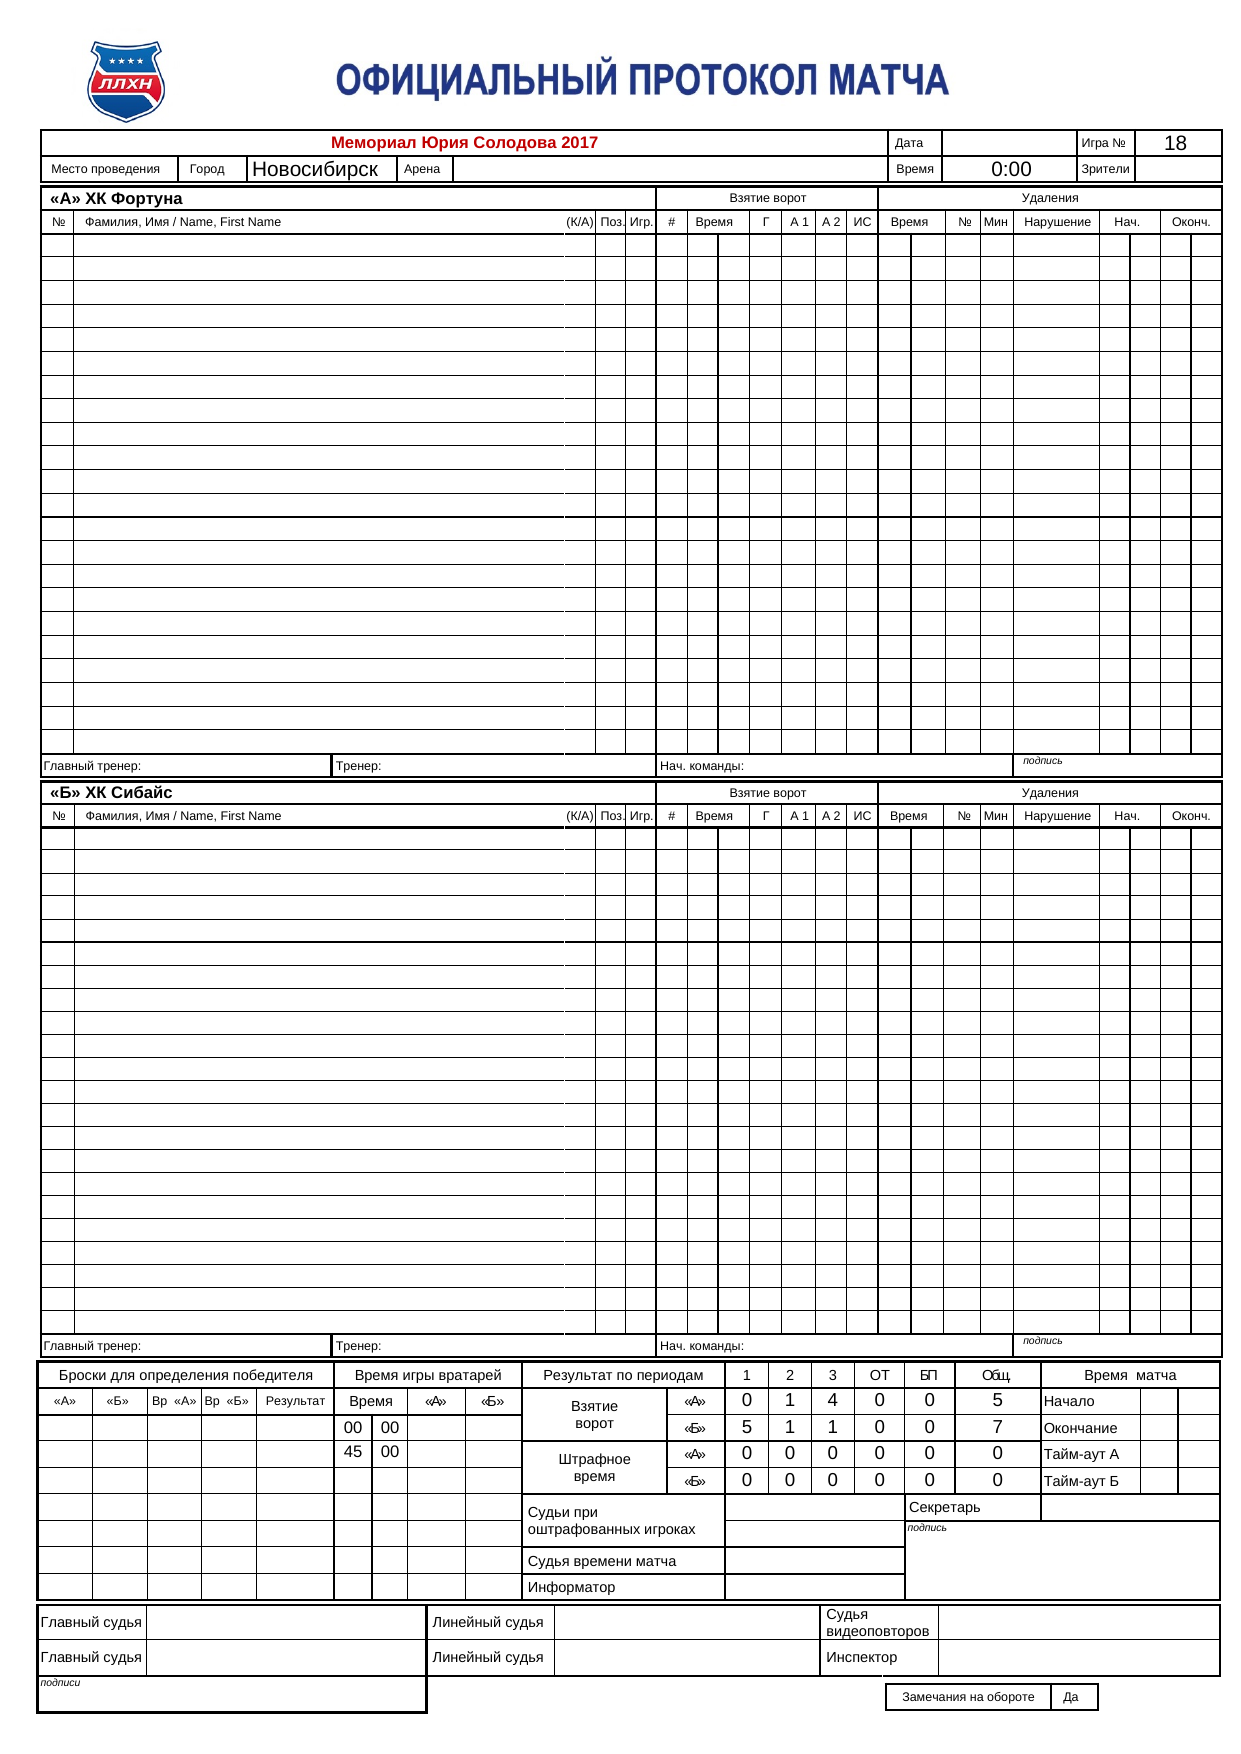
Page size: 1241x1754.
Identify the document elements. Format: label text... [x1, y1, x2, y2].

table_header 2 [769, 1363, 811, 1387]
table_cell [93, 1416, 147, 1440]
table_cell [42, 850, 74, 872]
table_cell [596, 896, 625, 918]
table_cell [454, 157, 887, 181]
table_cell [1131, 1219, 1160, 1241]
table_header ОТ [855, 1363, 904, 1387]
table_cell [946, 328, 980, 351]
table_cell [1100, 1012, 1129, 1033]
table_cell «Б » [466, 1389, 521, 1413]
table_cell Мин [981, 805, 1013, 826]
table_cell [750, 1012, 781, 1033]
table_cell Тайм-аут А [1042, 1441, 1140, 1467]
table_cell [657, 446, 687, 469]
table_cell [39, 1547, 92, 1573]
table_cell [782, 541, 815, 564]
table_cell [1161, 565, 1190, 587]
table_cell [1014, 257, 1099, 280]
table_header Удаления [879, 188, 1221, 209]
table_cell [782, 850, 815, 872]
table_cell [1131, 1196, 1160, 1218]
table_cell [946, 494, 980, 516]
table_cell [39, 1521, 92, 1546]
table_cell [981, 1104, 1013, 1126]
table_cell [847, 730, 877, 753]
table_cell [42, 920, 74, 941]
table_cell [1131, 328, 1160, 351]
table_cell [626, 1035, 655, 1057]
table_cell [1100, 281, 1129, 303]
table_cell [750, 328, 781, 351]
table_cell [981, 707, 1013, 729]
table_cell [1131, 683, 1160, 706]
table_cell Главный судья [39, 1606, 146, 1639]
table_cell [944, 1173, 980, 1195]
table_cell [944, 1288, 980, 1310]
table_cell [1100, 328, 1129, 351]
table_cell [912, 730, 945, 753]
table_cell [1161, 1219, 1190, 1241]
table_cell [944, 1058, 980, 1079]
table_cell [1100, 636, 1129, 658]
table_cell [688, 730, 717, 753]
table_cell [626, 1104, 655, 1126]
table_cell [75, 896, 564, 918]
table_cell [944, 1242, 980, 1264]
table_cell [1131, 659, 1160, 682]
table_cell [626, 446, 655, 469]
table_cell [39, 1441, 92, 1467]
table_cell [1131, 943, 1160, 964]
table_cell [596, 494, 625, 516]
table_cell [912, 1058, 943, 1079]
table_cell 00 [373, 1441, 407, 1467]
table_cell [981, 874, 1013, 895]
table_cell [816, 328, 846, 351]
table_cell [42, 730, 73, 753]
table_cell [879, 518, 910, 540]
table_cell [74, 612, 564, 634]
table_cell Время [879, 805, 943, 826]
table_cell [1014, 1150, 1099, 1172]
table_cell Время [688, 805, 749, 826]
table_cell [565, 1150, 595, 1172]
table_cell Нач. [1100, 211, 1160, 233]
table_cell [981, 376, 1013, 398]
table_cell [626, 730, 655, 753]
table_cell [596, 541, 625, 564]
table_cell [1192, 470, 1221, 493]
table_cell [816, 1127, 846, 1149]
table_cell [782, 636, 815, 658]
table_cell [879, 588, 910, 611]
table_cell [688, 399, 717, 422]
table_cell 0 [855, 1389, 904, 1413]
table_cell [555, 1640, 819, 1675]
table_cell [750, 1242, 781, 1264]
table_cell [1161, 1104, 1190, 1126]
table_cell [596, 328, 625, 351]
table_cell [1161, 1288, 1190, 1310]
table_cell [816, 1196, 846, 1218]
table_cell [565, 829, 595, 849]
table_cell [75, 1035, 564, 1057]
table_cell [944, 943, 980, 964]
table_cell [626, 659, 655, 682]
table_cell [657, 541, 687, 564]
table_cell [688, 281, 717, 303]
table_cell [42, 1219, 74, 1241]
table_cell [1161, 494, 1190, 516]
table_cell [782, 235, 815, 256]
table_cell [750, 235, 781, 256]
table_cell [879, 235, 910, 256]
table_cell [946, 683, 980, 706]
table_cell Судья видеоповторов [821, 1606, 938, 1639]
table_cell [816, 305, 846, 327]
table_cell [1161, 989, 1190, 1011]
table_cell [1100, 896, 1129, 918]
table_cell [1014, 588, 1099, 611]
table_cell [981, 1196, 1013, 1218]
table_cell [596, 281, 625, 303]
table_cell [782, 1219, 815, 1241]
table_cell [147, 1640, 425, 1675]
table_cell [879, 1196, 910, 1218]
table_cell [719, 541, 749, 564]
table_cell [626, 966, 655, 987]
table_cell [688, 896, 717, 918]
table_cell [750, 920, 781, 941]
table_cell [1100, 257, 1129, 280]
table_cell [1131, 1035, 1160, 1057]
table_cell [626, 1081, 655, 1103]
table_cell [565, 1081, 595, 1103]
table_cell [565, 305, 595, 327]
table_cell [626, 1196, 655, 1218]
table_cell [1014, 829, 1099, 849]
table_cell [946, 612, 980, 634]
table_cell [750, 1219, 781, 1241]
table_cell [912, 328, 945, 351]
table_cell [946, 470, 980, 493]
table_cell [946, 399, 980, 422]
table_cell [42, 565, 73, 587]
table_cell [782, 305, 815, 327]
table_cell [93, 1547, 147, 1573]
table_cell [782, 1127, 815, 1149]
table_cell [782, 829, 815, 849]
table_cell [565, 920, 595, 941]
table_cell [596, 1035, 625, 1057]
table_cell [1100, 612, 1129, 634]
table_header Замечания на обороте [887, 1685, 1050, 1709]
table_cell [879, 896, 910, 918]
table_cell Мин [981, 211, 1013, 233]
table_cell [1131, 1127, 1160, 1149]
table_cell [1100, 1104, 1129, 1126]
table_cell [1100, 565, 1129, 587]
table_cell [912, 376, 945, 398]
table_cell [981, 730, 1013, 753]
table_cell [816, 850, 846, 872]
table_cell [912, 1173, 943, 1195]
table_cell [688, 874, 717, 895]
table_cell [816, 494, 846, 516]
table_cell [750, 874, 781, 895]
table_cell [596, 1242, 625, 1264]
table_cell [847, 1265, 877, 1287]
table_cell [626, 850, 655, 872]
table_cell [42, 1311, 74, 1333]
table_cell [1014, 920, 1099, 941]
table_cell [1192, 1150, 1221, 1172]
table_cell [816, 446, 846, 469]
table_cell [847, 683, 877, 706]
table_cell [879, 730, 910, 753]
table_cell [912, 446, 945, 469]
table_cell [1192, 659, 1221, 682]
table_cell [626, 518, 655, 540]
table_cell [912, 305, 945, 327]
table_cell [879, 281, 910, 303]
table_cell [816, 943, 846, 964]
table_cell [879, 1150, 910, 1172]
table_cell [847, 518, 877, 540]
table_cell [42, 1104, 74, 1126]
table_cell [782, 352, 815, 374]
table_cell [565, 659, 595, 682]
table_cell [912, 235, 945, 256]
table_cell (К/А) [565, 211, 595, 233]
table_cell [565, 446, 595, 469]
table_cell [981, 850, 1013, 872]
table_header Да [1052, 1685, 1097, 1709]
table_cell [1014, 943, 1099, 964]
table_cell [816, 1035, 846, 1057]
table_cell [912, 943, 943, 964]
table_cell [1014, 446, 1099, 469]
table_cell [946, 257, 980, 280]
table_cell [946, 565, 980, 587]
table_cell [1100, 588, 1129, 611]
table_cell [719, 989, 749, 1011]
table_cell [816, 1104, 846, 1126]
table_cell [1014, 399, 1099, 422]
table_cell [1014, 659, 1099, 682]
table_cell [981, 1081, 1013, 1103]
table_cell [726, 1521, 904, 1546]
table_cell [782, 565, 815, 587]
table_cell [879, 874, 910, 895]
table_cell [39, 1468, 92, 1493]
table_cell [565, 1265, 595, 1287]
table_cell [657, 235, 687, 256]
table_cell [1161, 541, 1190, 564]
table_cell [626, 1265, 655, 1287]
table_cell [335, 1521, 371, 1546]
table_cell [565, 636, 595, 658]
table_cell [202, 1468, 256, 1493]
table_cell [879, 1012, 910, 1033]
table_cell [750, 352, 781, 374]
table_cell [719, 281, 749, 303]
table_cell [1192, 1173, 1221, 1195]
table_cell [719, 565, 749, 587]
table_cell [879, 1104, 910, 1126]
table_cell [657, 896, 687, 918]
table_cell [912, 1196, 943, 1218]
table_cell [1141, 1441, 1177, 1467]
table_cell [1100, 518, 1129, 540]
table_cell Арена [398, 157, 452, 181]
table_cell [335, 1494, 371, 1520]
table_cell [42, 612, 73, 634]
table_cell Нарушение [1014, 211, 1099, 233]
table_cell [74, 659, 564, 682]
table_cell № [42, 211, 73, 233]
table_cell [75, 989, 564, 1011]
table_cell [1192, 829, 1221, 849]
table_header БП [905, 1363, 954, 1387]
table_cell Оконч. [1161, 805, 1221, 826]
table_cell [847, 376, 877, 398]
table_cell Нач. команды: [657, 1335, 1012, 1356]
table_cell [719, 636, 749, 658]
table_cell [688, 1058, 717, 1079]
table_cell [847, 352, 877, 374]
table_cell [1161, 683, 1190, 706]
table_cell [565, 1242, 595, 1264]
table_cell [1100, 874, 1129, 895]
table_cell [1192, 235, 1221, 256]
table_cell [912, 399, 945, 422]
table_cell [688, 989, 717, 1011]
table_cell [596, 1081, 625, 1103]
table_cell [74, 494, 564, 516]
table_cell Линейный судья [428, 1606, 554, 1639]
table_cell [1100, 1288, 1129, 1310]
table_cell [1192, 399, 1221, 422]
table_cell [816, 588, 846, 611]
table_cell [75, 1196, 564, 1218]
table_cell [1100, 470, 1129, 493]
table_cell [816, 376, 846, 398]
table_cell [1192, 1219, 1221, 1241]
table_cell [148, 1416, 201, 1440]
table_header Дата [889, 131, 941, 155]
table_cell [657, 518, 687, 540]
table_cell [847, 1196, 877, 1218]
table_cell [565, 541, 595, 564]
table_cell Окончание [1042, 1415, 1140, 1440]
table_cell [879, 565, 910, 587]
table_cell А 1 [782, 805, 815, 826]
table_cell [946, 376, 980, 398]
table_cell [42, 1242, 74, 1264]
table_cell [1161, 305, 1190, 327]
table_cell [373, 1521, 407, 1546]
table_cell [1014, 1288, 1099, 1310]
table_cell [565, 966, 595, 987]
table_cell Вр «А» [148, 1389, 201, 1413]
table_cell 5 [956, 1389, 1040, 1413]
table_cell [335, 1574, 371, 1599]
table_header [943, 131, 1076, 155]
table_cell Штрафное время [523, 1442, 666, 1493]
table_cell [879, 829, 910, 849]
table_cell [466, 1416, 521, 1440]
table_cell [657, 328, 687, 351]
table_cell [1161, 1242, 1190, 1264]
table_cell [847, 494, 877, 516]
table_cell [1100, 1035, 1129, 1057]
table_cell [565, 1219, 595, 1241]
table_cell [626, 1242, 655, 1264]
table_cell [75, 850, 564, 872]
table_cell [657, 494, 687, 516]
table_cell [782, 281, 815, 303]
table_cell [816, 518, 846, 540]
table_cell [719, 966, 749, 987]
table_cell [719, 896, 749, 918]
table_cell [42, 235, 73, 256]
table_cell № [944, 805, 980, 826]
table_cell [626, 423, 655, 445]
table_cell [408, 1416, 465, 1440]
table_cell [1192, 1311, 1221, 1333]
table_cell [944, 850, 980, 872]
table_cell [42, 588, 73, 611]
table_cell [1014, 1173, 1099, 1195]
table_cell [1100, 305, 1129, 327]
table_cell [912, 1265, 943, 1287]
table_cell [42, 683, 73, 706]
table_cell [39, 1416, 92, 1440]
table_cell Игр. [626, 211, 655, 233]
table_cell [782, 518, 815, 540]
table_cell [1192, 352, 1221, 374]
table_cell А 1 [782, 211, 815, 233]
table_cell [847, 966, 877, 987]
table_cell [750, 1081, 781, 1103]
table_cell [719, 874, 749, 895]
table_cell [816, 896, 846, 918]
table_cell [816, 1150, 846, 1172]
table_cell [202, 1416, 256, 1440]
table_cell [1014, 541, 1099, 564]
table_cell [1014, 328, 1099, 351]
table_cell [565, 896, 595, 918]
table_cell Оконч. [1161, 211, 1221, 233]
table_cell [981, 541, 1013, 564]
table_cell [1161, 328, 1190, 351]
table_cell [981, 1242, 1013, 1264]
table_cell [912, 1081, 943, 1103]
table_cell [1192, 683, 1221, 706]
table_cell [719, 850, 749, 872]
table_header Удаления [879, 783, 1221, 803]
table_cell [1014, 281, 1099, 303]
table_cell [750, 446, 781, 469]
table_cell «Б» [668, 1468, 724, 1493]
table_cell [1131, 1311, 1160, 1333]
table_cell [596, 1311, 625, 1333]
table_cell [42, 1058, 74, 1079]
table_cell [816, 829, 846, 849]
table_cell [719, 446, 749, 469]
table_cell Время [879, 211, 945, 233]
table_cell [1192, 896, 1221, 918]
table_cell [1161, 966, 1190, 987]
table_cell Игр. [626, 805, 655, 826]
table_cell [39, 1494, 92, 1520]
table_cell [944, 966, 980, 987]
table_cell 7 [956, 1415, 1040, 1440]
table_cell [981, 920, 1013, 941]
table_cell [847, 305, 877, 327]
table_cell [1192, 588, 1221, 611]
table_cell [944, 1311, 980, 1333]
table_cell [879, 423, 910, 445]
table_cell [626, 943, 655, 964]
table_cell [688, 1311, 717, 1333]
table_cell [847, 850, 877, 872]
table_cell [626, 235, 655, 256]
table_cell «Б» [93, 1389, 147, 1413]
table_cell [657, 1311, 687, 1333]
table_cell [981, 518, 1013, 540]
table_cell [626, 494, 655, 516]
table_cell [626, 707, 655, 729]
table_cell [816, 1173, 846, 1195]
table_cell Г [750, 805, 781, 826]
table_cell [466, 1441, 521, 1467]
table_cell [657, 1242, 687, 1264]
table_cell [1014, 305, 1099, 327]
table_cell [879, 1127, 910, 1149]
table_cell [657, 659, 687, 682]
table_cell [981, 989, 1013, 1011]
table_cell [1192, 565, 1221, 587]
table_cell [657, 1150, 687, 1172]
table_cell [1131, 850, 1160, 872]
table_cell [946, 446, 980, 469]
table_cell [719, 1219, 749, 1241]
table_cell [1014, 423, 1099, 445]
table_cell [688, 659, 717, 682]
table_cell [1100, 1173, 1129, 1195]
table_cell [750, 281, 781, 303]
table_header Общ. [956, 1363, 1040, 1387]
table_cell (К/А) [565, 805, 595, 826]
table_cell [946, 707, 980, 729]
table_cell [688, 943, 717, 964]
table_cell [912, 874, 943, 895]
table_cell Взятие ворот [523, 1389, 666, 1440]
table_cell [626, 588, 655, 611]
table_cell [688, 446, 717, 469]
table_cell [726, 1575, 904, 1599]
table_cell [1100, 1081, 1129, 1103]
table_cell [719, 305, 749, 327]
table_cell [981, 1311, 1013, 1333]
table_header Время матча [1042, 1363, 1219, 1387]
table_cell [981, 1035, 1013, 1057]
table_cell [1131, 541, 1160, 564]
table_cell [1161, 399, 1190, 422]
table_cell [1161, 1150, 1190, 1172]
table_cell [816, 257, 846, 280]
table_cell [596, 376, 625, 398]
table_cell [657, 850, 687, 872]
table_cell [1192, 281, 1221, 303]
table_cell [847, 874, 877, 895]
table_cell Информатор [523, 1575, 724, 1599]
table_cell [912, 1127, 943, 1149]
table_cell [148, 1494, 201, 1520]
table_cell [257, 1574, 333, 1599]
table_cell [42, 1035, 74, 1057]
table_cell [912, 565, 945, 587]
table_cell [596, 1288, 625, 1310]
table_cell [879, 399, 910, 422]
table_cell [1100, 850, 1129, 872]
table_cell [688, 518, 717, 540]
table_cell [719, 376, 749, 398]
table_cell [1131, 707, 1160, 729]
table_cell [946, 659, 980, 682]
table_cell Судьи при оштрафованных игроках [523, 1495, 724, 1546]
table_cell [74, 730, 564, 753]
table_cell [75, 1150, 564, 1172]
table_cell Нач. команды: [657, 755, 1012, 776]
table_cell [1100, 1265, 1129, 1287]
table_cell [847, 896, 877, 918]
table_cell [408, 1547, 465, 1573]
table_cell 0 [726, 1389, 768, 1413]
table_cell Нач. [1100, 805, 1160, 826]
table_cell [1014, 683, 1099, 706]
table_cell [1014, 874, 1099, 895]
table_cell [42, 1012, 74, 1033]
table_cell [946, 305, 980, 327]
table_cell [879, 470, 910, 493]
table_cell [1192, 989, 1221, 1011]
table_cell [1161, 920, 1190, 941]
table_cell 0:00 [943, 157, 1076, 181]
table_cell [750, 683, 781, 706]
table_cell [1192, 1081, 1221, 1103]
table_cell [1100, 707, 1129, 729]
table_cell [883, 1677, 1220, 1681]
table_cell [1131, 352, 1160, 374]
table_cell [750, 376, 781, 398]
table_cell [565, 376, 595, 398]
table_cell [719, 328, 749, 351]
table_cell [750, 1265, 781, 1287]
table_cell Результат [257, 1389, 333, 1413]
table_cell [981, 896, 1013, 918]
table_cell [75, 1104, 564, 1126]
table_cell [1014, 1058, 1099, 1079]
table_cell [1042, 1495, 1219, 1520]
table_cell 0 [905, 1468, 954, 1493]
table_cell [1131, 1242, 1160, 1264]
table_cell [1014, 565, 1099, 587]
table_cell [719, 1288, 749, 1310]
table_cell [912, 636, 945, 658]
table_cell [816, 470, 846, 493]
table_cell [1192, 920, 1221, 941]
table_cell [912, 588, 945, 611]
table_cell [944, 1035, 980, 1057]
table_cell [657, 683, 687, 706]
table_cell [782, 588, 815, 611]
table_cell [1100, 446, 1129, 469]
table_cell [719, 494, 749, 516]
table_cell [750, 257, 781, 280]
table_cell [42, 896, 74, 918]
table_cell [1014, 730, 1099, 753]
table_cell Зрители [1078, 157, 1134, 181]
table_cell [750, 1173, 781, 1195]
table_cell [1131, 874, 1160, 895]
table_cell [719, 1150, 749, 1172]
table_cell [74, 235, 564, 256]
table_cell [148, 1521, 201, 1546]
table_cell подпись [1014, 755, 1221, 776]
table_cell [719, 399, 749, 422]
table_cell [1100, 423, 1129, 445]
table_cell Время [688, 211, 749, 233]
table_cell [42, 707, 73, 729]
table_cell [726, 1548, 904, 1573]
table_cell [688, 612, 717, 634]
table_cell [75, 1173, 564, 1195]
table_cell [565, 1104, 595, 1126]
table_cell [816, 874, 846, 895]
table_header Игра № [1078, 131, 1134, 155]
table_cell 0 [956, 1468, 1040, 1493]
table_cell [688, 257, 717, 280]
table_cell [565, 494, 595, 516]
table_cell [719, 1035, 749, 1057]
table_cell [1014, 376, 1099, 398]
table_cell Линейный судья [428, 1640, 554, 1675]
table_cell [688, 829, 717, 849]
table_cell [879, 352, 910, 374]
table_cell [1014, 1196, 1099, 1218]
table_cell [782, 1288, 815, 1310]
table_cell [912, 1288, 943, 1310]
table_cell [565, 235, 595, 256]
table_cell Фамилия, Имя / Name, First Name [74, 211, 565, 233]
table_cell «А» [408, 1389, 465, 1413]
table_cell [657, 1058, 687, 1079]
table_cell 0 [905, 1389, 954, 1413]
table_cell [750, 850, 781, 872]
table_cell [782, 446, 815, 469]
table_cell [1192, 423, 1221, 445]
table_cell [981, 943, 1013, 964]
table_cell [981, 494, 1013, 516]
table_cell [847, 565, 877, 587]
table_cell [1099, 1682, 1220, 1711]
table_cell [847, 1311, 877, 1333]
table_cell [782, 1058, 815, 1079]
table_cell [42, 1173, 74, 1195]
table_cell [626, 612, 655, 634]
table_cell [657, 257, 687, 280]
table_cell [1131, 235, 1160, 256]
table_cell [688, 541, 717, 564]
table_cell [981, 659, 1013, 682]
table_cell [596, 829, 625, 849]
table_cell [847, 1288, 877, 1310]
table_cell [74, 328, 564, 351]
table_cell [1161, 943, 1190, 964]
table_cell [879, 612, 910, 634]
table_cell [657, 966, 687, 987]
table_cell [596, 305, 625, 327]
table_cell [373, 1494, 407, 1520]
table_cell Поз. [596, 805, 625, 826]
table_cell [1014, 1081, 1099, 1103]
table_cell [626, 896, 655, 918]
table_cell [782, 707, 815, 729]
table_cell [847, 1035, 877, 1057]
table_cell Тренер: [333, 1335, 655, 1356]
table_cell [74, 470, 564, 493]
table_cell [816, 636, 846, 658]
table_cell [1131, 399, 1160, 422]
table_cell [1136, 157, 1221, 181]
table_cell [1179, 1441, 1219, 1467]
table_cell [565, 1173, 595, 1195]
table_cell [912, 1242, 943, 1264]
table_cell [1014, 636, 1099, 658]
table_header 18 [1136, 131, 1221, 155]
table_cell [1192, 541, 1221, 564]
table_cell 5 [726, 1415, 768, 1440]
table_cell [1141, 1389, 1177, 1413]
table_cell [912, 494, 945, 516]
table_cell [847, 423, 877, 445]
table_cell [657, 989, 687, 1011]
table_cell [1100, 659, 1129, 682]
table_cell [626, 989, 655, 1011]
table_cell [750, 588, 781, 611]
table_cell [1161, 588, 1190, 611]
table_cell [912, 1311, 943, 1333]
table_cell [626, 1173, 655, 1195]
table_cell [42, 636, 73, 658]
table_cell [946, 518, 980, 540]
table_cell [596, 1150, 625, 1172]
table_cell [847, 1127, 877, 1149]
table_cell [816, 1311, 846, 1333]
table_cell [719, 707, 749, 729]
table_cell [1192, 518, 1221, 540]
table_cell [816, 1012, 846, 1033]
table_cell [1014, 1219, 1099, 1241]
table_cell [1161, 612, 1190, 634]
table_cell [879, 707, 910, 729]
table_cell [847, 235, 877, 256]
table_cell [42, 1127, 74, 1149]
table_cell [688, 1150, 717, 1172]
table_cell [879, 328, 910, 351]
table_cell [657, 281, 687, 303]
table_cell [1131, 518, 1160, 540]
table_cell [596, 518, 625, 540]
table_cell [912, 1150, 943, 1172]
table_cell [657, 565, 687, 587]
table_cell [596, 399, 625, 422]
table_cell [981, 1127, 1013, 1149]
table_cell [946, 352, 980, 374]
table_cell [782, 1150, 815, 1172]
table_cell [912, 1219, 943, 1241]
table_cell [42, 328, 73, 351]
table_cell 00 [373, 1416, 407, 1440]
table_cell [944, 896, 980, 918]
table_cell [596, 730, 625, 753]
table_cell [1192, 1012, 1221, 1033]
table_cell [944, 1127, 980, 1149]
table_cell [1131, 376, 1160, 398]
table_cell [750, 1127, 781, 1149]
table_cell [688, 1081, 717, 1103]
table_cell [912, 1104, 943, 1126]
table_cell [719, 683, 749, 706]
table_cell [565, 1288, 595, 1310]
table_cell [257, 1521, 333, 1546]
table_cell [944, 1150, 980, 1172]
table_cell [719, 1242, 749, 1264]
table_cell [74, 588, 564, 611]
table_cell [1014, 1104, 1099, 1126]
table_cell [74, 257, 564, 280]
table_cell [981, 1265, 1013, 1287]
table_cell [879, 1058, 910, 1079]
table_cell [946, 423, 980, 445]
table_cell [42, 874, 74, 895]
table_cell [565, 730, 595, 753]
table_cell [148, 1468, 201, 1493]
table_cell [879, 1035, 910, 1057]
table_cell 1 [812, 1415, 854, 1440]
table_cell [1014, 1265, 1099, 1287]
table_cell [981, 446, 1013, 469]
table_cell Тайм-аут Б [1042, 1468, 1140, 1493]
table_cell [257, 1468, 333, 1493]
table_cell [202, 1494, 256, 1520]
table_cell 0 [812, 1442, 854, 1467]
table_cell [1161, 423, 1190, 445]
table_cell [42, 829, 74, 849]
table_cell [1161, 235, 1190, 256]
table_cell [719, 470, 749, 493]
table_cell [42, 423, 73, 445]
table_cell [847, 1104, 877, 1126]
table_cell [74, 565, 564, 587]
table_cell [42, 1150, 74, 1172]
table_cell [981, 1150, 1013, 1172]
table_cell [565, 612, 595, 634]
table_cell [1014, 518, 1099, 540]
table_cell [626, 281, 655, 303]
table_cell [782, 423, 815, 445]
table_cell [1131, 423, 1160, 445]
table_cell [944, 829, 980, 849]
table_cell 4 [812, 1389, 854, 1413]
table_cell [719, 829, 749, 849]
table_cell [750, 305, 781, 327]
table_cell [596, 1196, 625, 1218]
table_cell [946, 588, 980, 611]
table_cell [782, 470, 815, 493]
table_cell [1014, 896, 1099, 918]
table_cell [946, 235, 980, 256]
table_cell # [657, 805, 687, 826]
table_cell [1161, 257, 1190, 280]
table_cell [74, 352, 564, 374]
table_cell А 2 [816, 211, 846, 233]
table_cell [596, 257, 625, 280]
table_cell [750, 966, 781, 987]
table_cell [912, 541, 945, 564]
table_cell [596, 1265, 625, 1287]
table_cell [74, 541, 564, 564]
table_cell [408, 1494, 465, 1520]
table_cell Время [889, 157, 941, 181]
table_cell [981, 1012, 1013, 1033]
table_cell [257, 1494, 333, 1520]
table_cell [596, 470, 625, 493]
table_cell 0 [769, 1468, 811, 1493]
table_cell [466, 1547, 521, 1573]
table_cell [565, 1012, 595, 1033]
table_cell [42, 989, 74, 1011]
table_cell 0 [726, 1442, 768, 1467]
table_cell [657, 352, 687, 374]
table_cell [1192, 257, 1221, 280]
table_cell [657, 399, 687, 422]
table_cell [75, 1288, 564, 1310]
table_cell [74, 281, 564, 303]
table_cell [657, 636, 687, 658]
table_cell [565, 874, 595, 895]
table_cell [1192, 1127, 1221, 1149]
table_cell [626, 305, 655, 327]
table_cell [626, 1127, 655, 1149]
table_cell [879, 966, 910, 987]
table_cell [657, 829, 687, 849]
table_cell [847, 588, 877, 611]
table_cell [657, 1288, 687, 1310]
table_cell [373, 1468, 407, 1493]
table_cell [1161, 850, 1190, 872]
table_cell [719, 1196, 749, 1218]
table_cell [75, 829, 564, 849]
table_cell [657, 730, 687, 753]
table_cell [335, 1468, 371, 1493]
table_cell [373, 1574, 407, 1599]
table_cell [688, 588, 717, 611]
table_cell [816, 281, 846, 303]
table_cell [816, 423, 846, 445]
table_header Взятие ворот [657, 783, 877, 803]
table_cell [596, 423, 625, 445]
table_cell [750, 470, 781, 493]
table_cell [944, 874, 980, 895]
table_cell [981, 1058, 1013, 1079]
table_cell [1161, 829, 1190, 849]
table_cell [847, 1081, 877, 1103]
table_cell [75, 1012, 564, 1033]
table_cell [1014, 966, 1099, 987]
table_cell [74, 446, 564, 469]
table_cell [719, 1265, 749, 1287]
table_cell [879, 1219, 910, 1241]
table_cell [75, 1219, 564, 1241]
table_cell [657, 1265, 687, 1287]
table_cell [148, 1441, 201, 1467]
table_cell [626, 352, 655, 374]
table_cell [750, 730, 781, 753]
table_cell Город [179, 157, 246, 181]
table_cell [816, 1058, 846, 1079]
table_cell [1131, 1288, 1160, 1310]
table_cell [981, 305, 1013, 327]
table_cell Главный тренер: [42, 755, 330, 776]
table_cell [1014, 235, 1099, 256]
table_cell [750, 1035, 781, 1057]
table_cell [42, 470, 73, 493]
table_cell [879, 943, 910, 964]
table_cell [1100, 683, 1129, 706]
table_cell [847, 541, 877, 564]
table_cell подпись [906, 1522, 1219, 1599]
table_cell [596, 588, 625, 611]
table_cell [93, 1494, 147, 1520]
table_cell [847, 328, 877, 351]
table_header 1 [726, 1363, 768, 1387]
table_cell [657, 305, 687, 327]
table_cell [148, 1547, 201, 1573]
table_cell № [42, 805, 74, 826]
table_cell [688, 636, 717, 658]
table_cell [847, 470, 877, 493]
table_cell [946, 281, 980, 303]
table_cell [626, 470, 655, 493]
table_cell [596, 235, 625, 256]
table_cell [688, 1242, 717, 1264]
table_cell [782, 399, 815, 422]
table_cell [782, 874, 815, 895]
table_cell [1192, 305, 1221, 327]
table_cell 0 [812, 1468, 854, 1493]
table_header Мемориал Юрия Солодова 2017 [42, 131, 887, 155]
table_cell # [657, 211, 687, 233]
table_cell [626, 1219, 655, 1241]
table_cell [1161, 659, 1190, 682]
table_cell [1131, 1104, 1160, 1126]
table_cell [750, 541, 781, 564]
table_cell [1161, 874, 1190, 895]
table_cell Главный тренер: [42, 1335, 330, 1356]
table_cell [879, 1173, 910, 1195]
table_cell [1192, 636, 1221, 658]
table_cell [816, 399, 846, 422]
table_cell [750, 612, 781, 634]
table_cell [1100, 730, 1129, 753]
table_cell [1192, 328, 1221, 351]
table_cell [1100, 1150, 1129, 1172]
table_cell [626, 920, 655, 941]
table_cell [1192, 446, 1221, 469]
table_cell [719, 659, 749, 682]
table_cell [75, 1311, 564, 1333]
table_cell [657, 1012, 687, 1033]
table_cell [1161, 730, 1190, 753]
table_cell [879, 1288, 910, 1310]
table_cell [750, 707, 781, 729]
table_cell 00 [335, 1416, 371, 1440]
table_cell [1100, 829, 1129, 849]
table_cell [847, 989, 877, 1011]
table_cell [726, 1495, 904, 1520]
table_cell [1179, 1468, 1219, 1493]
table_cell [719, 1104, 749, 1126]
table_cell [782, 1081, 815, 1103]
table_cell [1014, 612, 1099, 634]
table_cell [626, 376, 655, 398]
table_cell 0 [855, 1442, 904, 1467]
table_cell 0 [956, 1442, 1040, 1467]
table_cell [847, 829, 877, 849]
table_cell [1161, 707, 1190, 729]
table_cell [879, 850, 910, 872]
table_cell «А» [39, 1389, 92, 1413]
table_cell [782, 328, 815, 351]
table_cell [42, 257, 73, 280]
table_cell [879, 541, 910, 564]
table_cell [1161, 376, 1190, 398]
table_cell [1131, 305, 1160, 327]
table_cell [596, 1012, 625, 1033]
table_cell [816, 612, 846, 634]
table_cell [596, 565, 625, 587]
table_cell [1161, 636, 1190, 658]
table_cell [1161, 470, 1190, 493]
table_cell [1161, 1127, 1190, 1149]
table_cell [816, 541, 846, 564]
table_cell [1141, 1468, 1177, 1493]
table_cell 0 [905, 1415, 954, 1440]
table_cell [688, 494, 717, 516]
table_cell [1131, 730, 1160, 753]
table_cell [1014, 1242, 1099, 1264]
table_cell [912, 659, 945, 682]
table_cell [750, 423, 781, 445]
table_cell [626, 1311, 655, 1333]
table_cell [688, 683, 717, 706]
table_header 3 [812, 1363, 854, 1387]
table_cell [782, 989, 815, 1011]
table_cell [981, 1173, 1013, 1195]
table_cell [1100, 1127, 1129, 1149]
table_cell [202, 1547, 256, 1573]
table_cell [1192, 1058, 1221, 1079]
table_cell [782, 1242, 815, 1264]
table_cell [688, 707, 717, 729]
table_cell [565, 352, 595, 374]
table_cell [657, 1081, 687, 1103]
table_cell [1131, 1012, 1160, 1033]
table_cell [750, 1288, 781, 1310]
table_cell [688, 376, 717, 398]
table_cell [688, 850, 717, 872]
table_cell [981, 829, 1013, 849]
table_cell [816, 1219, 846, 1241]
table_cell Поз. [596, 211, 625, 233]
table_cell [1131, 1058, 1160, 1079]
table_cell [75, 943, 564, 964]
table_cell [565, 1127, 595, 1149]
table_cell [1131, 588, 1160, 611]
table_cell [1179, 1389, 1219, 1413]
table_cell [1161, 518, 1190, 540]
table_cell [565, 707, 595, 729]
table_cell [847, 943, 877, 964]
table_cell [816, 920, 846, 941]
table_cell [42, 399, 73, 422]
table_cell [74, 707, 564, 729]
table_cell [1131, 612, 1160, 634]
table_cell [1014, 1127, 1099, 1149]
table_cell [688, 305, 717, 327]
table_cell [816, 352, 846, 374]
table_cell [1161, 352, 1190, 374]
table_cell [719, 1311, 749, 1333]
table_cell [981, 1288, 1013, 1310]
table_cell [912, 470, 945, 493]
table_cell А 2 [816, 805, 846, 826]
table_cell Начало [1042, 1389, 1140, 1413]
table_cell [912, 966, 943, 987]
table_cell [596, 850, 625, 872]
table_cell [782, 612, 815, 634]
table_cell [816, 730, 846, 753]
table_cell [75, 1265, 564, 1287]
table_cell [657, 1173, 687, 1195]
table_cell [750, 896, 781, 918]
table_cell [1161, 1311, 1190, 1333]
table_cell [688, 470, 717, 493]
table_cell Фамилия, Имя / Name, First Name [75, 805, 565, 826]
table_cell [596, 352, 625, 374]
table_cell [912, 518, 945, 540]
table_cell [596, 446, 625, 469]
table_cell [626, 565, 655, 587]
table_cell [596, 943, 625, 964]
table_cell [782, 494, 815, 516]
table_cell [750, 1150, 781, 1172]
table_cell [596, 612, 625, 634]
table_cell [335, 1547, 371, 1573]
table_cell [1192, 494, 1221, 516]
table_cell [1161, 1196, 1190, 1218]
table_cell [719, 943, 749, 964]
table_cell [75, 1058, 564, 1079]
table_cell [373, 1547, 407, 1573]
table_cell [565, 989, 595, 1011]
table_cell [912, 707, 945, 729]
table_cell [596, 1104, 625, 1126]
table_cell [257, 1441, 333, 1467]
table_header «А» ХК Фортуна [42, 188, 655, 209]
table_cell [688, 966, 717, 987]
table_cell [42, 376, 73, 398]
table_cell [1100, 1058, 1129, 1079]
table_cell Место проведения [42, 157, 177, 181]
table_cell [565, 1035, 595, 1057]
table_cell [42, 518, 73, 540]
table_cell [688, 565, 717, 587]
table_cell [750, 1104, 781, 1126]
table_cell [879, 683, 910, 706]
table_cell [626, 1058, 655, 1079]
table_cell [1131, 494, 1160, 516]
table_cell [912, 1035, 943, 1057]
table_cell [688, 1265, 717, 1287]
table_cell [912, 896, 943, 918]
table_cell [1100, 235, 1129, 256]
table_cell Главный судья [39, 1640, 146, 1675]
table_cell [93, 1521, 147, 1546]
table_cell [42, 1196, 74, 1218]
table_cell [626, 328, 655, 351]
table_cell [626, 1150, 655, 1172]
table_cell [596, 874, 625, 895]
table_cell [719, 1127, 749, 1149]
table_cell [565, 423, 595, 445]
table_cell [657, 470, 687, 493]
table_cell [847, 636, 877, 658]
table_cell Время [335, 1389, 407, 1413]
table_cell [93, 1441, 147, 1467]
table_cell [596, 683, 625, 706]
table_cell [981, 328, 1013, 351]
table_cell [565, 399, 595, 422]
table_cell Нарушение [1014, 805, 1099, 826]
table_cell [626, 399, 655, 422]
table_cell [1100, 376, 1129, 398]
table_cell Судья времени матча [523, 1548, 724, 1573]
table_cell [688, 328, 717, 351]
table_cell [565, 1196, 595, 1218]
table_cell [565, 518, 595, 540]
table_cell [596, 989, 625, 1011]
table_cell [75, 920, 564, 941]
table_cell [1192, 612, 1221, 634]
table_cell «Б» [668, 1415, 724, 1440]
table_cell [719, 1081, 749, 1103]
table_cell [879, 1311, 910, 1333]
table_cell [688, 1127, 717, 1149]
table_cell [1192, 1035, 1221, 1057]
table_cell [1100, 1196, 1129, 1218]
table_cell [847, 659, 877, 682]
table_cell Тренер: [333, 755, 655, 776]
table_cell [816, 1265, 846, 1287]
table_cell [912, 683, 945, 706]
table_cell [626, 257, 655, 280]
table_cell [1161, 1265, 1190, 1287]
table_cell [944, 1265, 980, 1287]
table_cell [688, 235, 717, 256]
table_cell [719, 612, 749, 634]
table_cell [946, 636, 980, 658]
table_cell [719, 352, 749, 374]
table_cell [1100, 989, 1129, 1011]
table_cell [981, 257, 1013, 280]
table_cell «А» [668, 1389, 724, 1413]
table_header Взятие ворот [657, 188, 877, 209]
table_header Время игры вратарей [335, 1363, 521, 1387]
table_cell [1131, 1265, 1160, 1287]
table_cell [42, 966, 74, 987]
table_cell [565, 1058, 595, 1079]
table_cell [944, 920, 980, 941]
table_cell [879, 376, 910, 398]
table_cell [202, 1521, 256, 1546]
table_cell [74, 399, 564, 422]
table_cell [719, 1012, 749, 1033]
table_cell [1192, 850, 1221, 872]
table_cell [565, 943, 595, 964]
table_cell [782, 943, 815, 964]
table_cell [565, 470, 595, 493]
table_cell [847, 1173, 877, 1195]
table_cell [847, 446, 877, 469]
table_cell [1100, 1242, 1129, 1264]
table_cell [816, 1242, 846, 1264]
table_cell [408, 1521, 465, 1546]
table_cell [939, 1640, 1219, 1675]
table_cell [847, 281, 877, 303]
table_cell [847, 1150, 877, 1172]
table_cell [75, 1081, 564, 1103]
table_cell [688, 1104, 717, 1126]
table_cell [981, 470, 1013, 493]
table_cell [912, 989, 943, 1011]
table_cell [688, 352, 717, 374]
table_cell [596, 1058, 625, 1079]
table_header Результат по периодам [523, 1363, 724, 1387]
table_cell [912, 850, 943, 872]
table_cell ИС [847, 211, 877, 233]
table_cell [719, 920, 749, 941]
table_cell [944, 1012, 980, 1033]
table_cell [1014, 494, 1099, 516]
table_cell [74, 423, 564, 445]
table_cell [1161, 1012, 1190, 1033]
table_cell [257, 1416, 333, 1440]
table_cell [1014, 707, 1099, 729]
table_cell [147, 1606, 425, 1639]
table_header «Б» ХК Сибайс [42, 783, 655, 803]
table_cell [782, 1012, 815, 1033]
table_cell [1014, 1035, 1099, 1057]
table_cell [1131, 1150, 1160, 1172]
table_cell [1100, 966, 1129, 987]
table_cell [782, 1035, 815, 1057]
table_cell 1 [769, 1415, 811, 1440]
table_cell [847, 257, 877, 280]
table_cell [782, 1196, 815, 1218]
table_cell [879, 305, 910, 327]
table_cell [1161, 1081, 1190, 1103]
table_cell [74, 683, 564, 706]
table_cell [657, 920, 687, 941]
table_cell 0 [905, 1442, 954, 1467]
table_cell [879, 1242, 910, 1264]
table_cell [750, 943, 781, 964]
table_cell подписи [39, 1677, 425, 1711]
table_cell [782, 1265, 815, 1287]
table_cell [596, 707, 625, 729]
table_cell [816, 707, 846, 729]
table_cell [1100, 1311, 1129, 1333]
table_cell [847, 1058, 877, 1079]
table_cell [782, 730, 815, 753]
table_cell [408, 1468, 465, 1493]
table_cell [782, 683, 815, 706]
table_cell [1131, 1173, 1160, 1195]
table_cell [879, 494, 910, 516]
table_cell [912, 612, 945, 634]
table_cell 0 [855, 1415, 904, 1440]
table_cell [879, 636, 910, 658]
table_cell [75, 874, 564, 895]
table_cell [1131, 896, 1160, 918]
table_cell [1131, 446, 1160, 469]
table_cell [912, 1012, 943, 1033]
table_cell [981, 565, 1013, 587]
table_cell [596, 920, 625, 941]
table_cell [657, 1035, 687, 1057]
table_cell [75, 966, 564, 987]
table_cell [466, 1521, 521, 1546]
table_cell [42, 1288, 74, 1310]
picture [5, 28, 1179, 129]
table_cell [1100, 920, 1129, 941]
table_cell [782, 966, 815, 987]
table_cell [816, 1081, 846, 1103]
table_cell [847, 399, 877, 422]
table_cell [847, 612, 877, 634]
table_cell [879, 446, 910, 469]
table_cell [946, 730, 980, 753]
table_cell [719, 1173, 749, 1195]
table_cell [1161, 1058, 1190, 1079]
table_cell [688, 1219, 717, 1241]
table_cell подпись [1014, 1335, 1221, 1356]
table_cell [657, 707, 687, 729]
table_cell [879, 257, 910, 280]
table_cell [1014, 1012, 1099, 1033]
table_cell [1161, 1173, 1190, 1195]
table_cell [981, 399, 1013, 422]
table_cell [816, 989, 846, 1011]
table_cell [688, 1173, 717, 1195]
table_cell [750, 494, 781, 516]
table_cell [719, 257, 749, 280]
table_cell [981, 683, 1013, 706]
table_cell [657, 1196, 687, 1218]
table_cell [879, 1265, 910, 1287]
table_cell [626, 1288, 655, 1310]
table_cell [74, 376, 564, 398]
table_cell [626, 829, 655, 849]
table_cell [939, 1606, 1219, 1639]
table_cell [596, 659, 625, 682]
table_cell [1014, 470, 1099, 493]
table_cell [408, 1574, 465, 1599]
table_cell [1192, 943, 1221, 964]
table_cell [565, 588, 595, 611]
table_cell [42, 352, 73, 374]
table_cell [750, 989, 781, 1011]
table_cell [75, 1242, 564, 1264]
table_cell Секретарь [906, 1495, 1040, 1520]
table_cell [719, 588, 749, 611]
table_cell [944, 989, 980, 1011]
table_cell [466, 1494, 521, 1520]
table_cell [42, 1265, 74, 1287]
table_cell [912, 920, 943, 941]
table_cell [816, 683, 846, 706]
table_cell [74, 518, 564, 540]
table_cell [565, 281, 595, 303]
table_cell [782, 659, 815, 682]
table_cell [1131, 281, 1160, 303]
table_cell [42, 494, 73, 516]
table_cell [688, 1035, 717, 1057]
table_cell [1192, 376, 1221, 398]
table_cell [626, 1012, 655, 1033]
table_cell [596, 1173, 625, 1195]
table_cell [981, 612, 1013, 634]
table_cell [981, 588, 1013, 611]
table_cell [688, 1012, 717, 1033]
table_cell [202, 1574, 256, 1599]
table_cell [565, 683, 595, 706]
table_cell [782, 1104, 815, 1126]
table_cell [565, 850, 595, 872]
table_cell [1100, 1219, 1129, 1241]
table_cell [93, 1468, 147, 1493]
table_cell [596, 636, 625, 658]
table_cell [202, 1441, 256, 1467]
table_cell [74, 305, 564, 327]
table_cell [981, 636, 1013, 658]
table_cell [750, 1058, 781, 1079]
table_cell [1131, 565, 1160, 587]
table_cell [657, 1104, 687, 1126]
table_cell [847, 1242, 877, 1264]
table_cell 0 [855, 1468, 904, 1493]
table_cell [1192, 1242, 1221, 1264]
table_cell [688, 1196, 717, 1218]
table_cell [719, 518, 749, 540]
table_cell [912, 829, 943, 849]
table_cell [408, 1441, 465, 1467]
table_cell [750, 659, 781, 682]
table_cell Новосибирск [248, 157, 396, 181]
table_cell [750, 399, 781, 422]
table_cell [1161, 446, 1190, 469]
table_cell [1161, 896, 1190, 918]
table_cell [782, 1311, 815, 1333]
table_cell [750, 829, 781, 849]
table_cell [782, 1173, 815, 1195]
table_cell [657, 943, 687, 964]
table_cell [42, 305, 73, 327]
table_cell [750, 565, 781, 587]
table_cell [1192, 1265, 1221, 1287]
table_cell [847, 920, 877, 941]
table_cell Г [750, 211, 781, 233]
table_cell [39, 1574, 92, 1599]
table_cell [816, 565, 846, 587]
table_cell [1192, 966, 1221, 987]
table_cell [42, 281, 73, 303]
table_cell [879, 659, 910, 682]
table_cell [688, 423, 717, 445]
table_cell [1014, 850, 1099, 872]
table_cell [148, 1574, 201, 1599]
table_cell [944, 1081, 980, 1103]
table_cell Вр «Б» [202, 1389, 256, 1413]
table_cell 0 [769, 1442, 811, 1467]
table_cell [42, 541, 73, 564]
table_cell [879, 1081, 910, 1103]
table_cell [657, 423, 687, 445]
table_cell [782, 376, 815, 398]
table_cell Инспектор [821, 1640, 938, 1675]
table_cell [1192, 707, 1221, 729]
table_cell ИС [847, 805, 877, 826]
table_cell [1100, 541, 1129, 564]
table_cell [1014, 989, 1099, 1011]
table_cell [596, 966, 625, 987]
table_cell [719, 235, 749, 256]
table_cell [719, 1058, 749, 1079]
table_cell № [946, 211, 980, 233]
table_cell [565, 328, 595, 351]
table_cell [816, 659, 846, 682]
table_cell [1100, 494, 1129, 516]
table_cell [981, 966, 1013, 987]
table_cell [555, 1606, 819, 1639]
table_cell [1192, 874, 1221, 895]
table_cell [1131, 636, 1160, 658]
table_cell [1161, 281, 1190, 303]
table_cell [1131, 829, 1160, 849]
table_cell [750, 1311, 781, 1333]
table_cell [879, 920, 910, 941]
table_cell [782, 257, 815, 280]
table_cell [626, 636, 655, 658]
table_cell [1014, 1311, 1099, 1333]
table_cell [1192, 730, 1221, 753]
table_cell [42, 446, 73, 469]
table_cell [816, 235, 846, 256]
table_cell [75, 1127, 564, 1149]
table_cell [74, 636, 564, 658]
table_cell [1192, 1288, 1221, 1310]
table_cell [42, 943, 74, 964]
table_cell [626, 683, 655, 706]
table_cell [466, 1468, 521, 1493]
table_cell [42, 1081, 74, 1103]
table_cell [1131, 257, 1160, 280]
table_cell [428, 1677, 882, 1711]
table_cell [657, 376, 687, 398]
table_cell [912, 281, 945, 303]
table_cell [981, 423, 1013, 445]
table_cell [1141, 1415, 1177, 1440]
table_cell [944, 1196, 980, 1218]
table_cell [912, 257, 945, 280]
table_cell 45 [335, 1441, 371, 1467]
table_cell [1131, 966, 1160, 987]
table_cell [657, 612, 687, 634]
table_cell [466, 1574, 521, 1599]
table_cell [750, 518, 781, 540]
table_cell [1100, 943, 1129, 964]
table_cell [782, 920, 815, 941]
table_cell [1014, 352, 1099, 374]
table_cell [565, 1311, 595, 1333]
table_cell [719, 730, 749, 753]
table_cell [688, 1288, 717, 1310]
table_cell 0 [726, 1468, 768, 1493]
table_cell [1179, 1415, 1219, 1440]
table_cell [981, 352, 1013, 374]
table_cell [257, 1547, 333, 1573]
table_cell [1192, 1104, 1221, 1126]
table_cell [847, 707, 877, 729]
table_cell [657, 588, 687, 611]
table_cell [1131, 989, 1160, 1011]
table_cell [565, 257, 595, 280]
table_cell [816, 966, 846, 987]
table_cell [912, 423, 945, 445]
table_cell [596, 1219, 625, 1241]
table_cell [596, 1127, 625, 1149]
table_cell [42, 659, 73, 682]
table_cell [750, 1196, 781, 1218]
table_cell [981, 1219, 1013, 1241]
table_cell «А» [668, 1442, 724, 1467]
table_cell [1100, 399, 1129, 422]
table_cell [565, 565, 595, 587]
table_cell [93, 1574, 147, 1599]
table_cell [626, 874, 655, 895]
table_cell [1131, 470, 1160, 493]
table_cell [981, 281, 1013, 303]
table_cell [981, 235, 1013, 256]
table_cell [1192, 1196, 1221, 1218]
table_cell [719, 423, 749, 445]
table_cell [879, 989, 910, 1011]
table_cell [626, 541, 655, 564]
table_cell [1100, 352, 1129, 374]
table_cell [1131, 920, 1160, 941]
table_cell [816, 1288, 846, 1310]
table_cell [688, 920, 717, 941]
table_cell [657, 1219, 687, 1241]
table_header Броски для определения победителя [39, 1363, 333, 1387]
table_cell [847, 1012, 877, 1033]
table_cell [847, 1219, 877, 1241]
table_cell [944, 1219, 980, 1241]
table_cell [782, 896, 815, 918]
table_cell [750, 636, 781, 658]
table_cell [1161, 1035, 1190, 1057]
table_cell [946, 541, 980, 564]
table_cell [944, 1104, 980, 1126]
table_cell 1 [769, 1389, 811, 1413]
table_cell [657, 1127, 687, 1149]
table_cell [912, 352, 945, 374]
table_cell [657, 874, 687, 895]
table_cell [1131, 1081, 1160, 1103]
